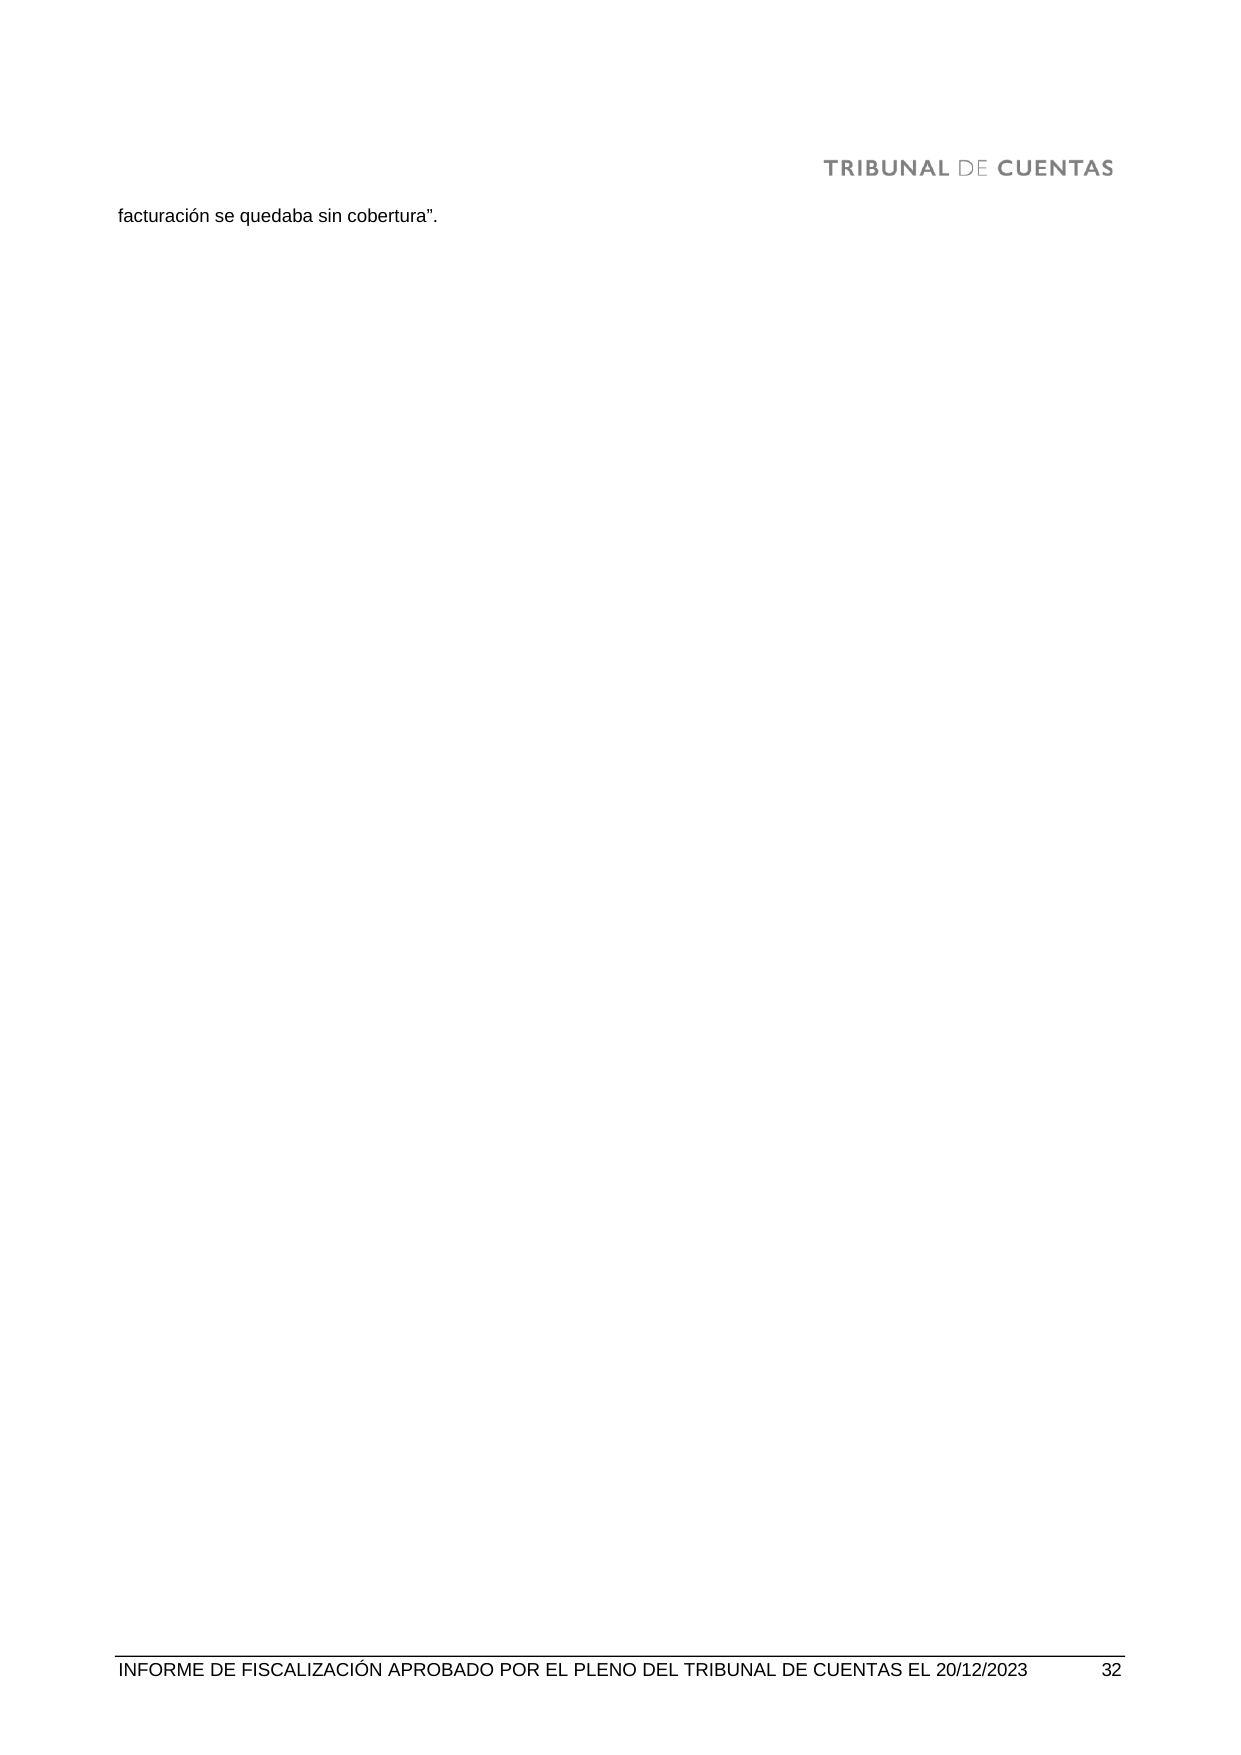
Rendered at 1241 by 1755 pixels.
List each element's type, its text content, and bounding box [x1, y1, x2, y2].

text facturación se quedaba sin cobertura”. [118, 204, 1122, 226]
